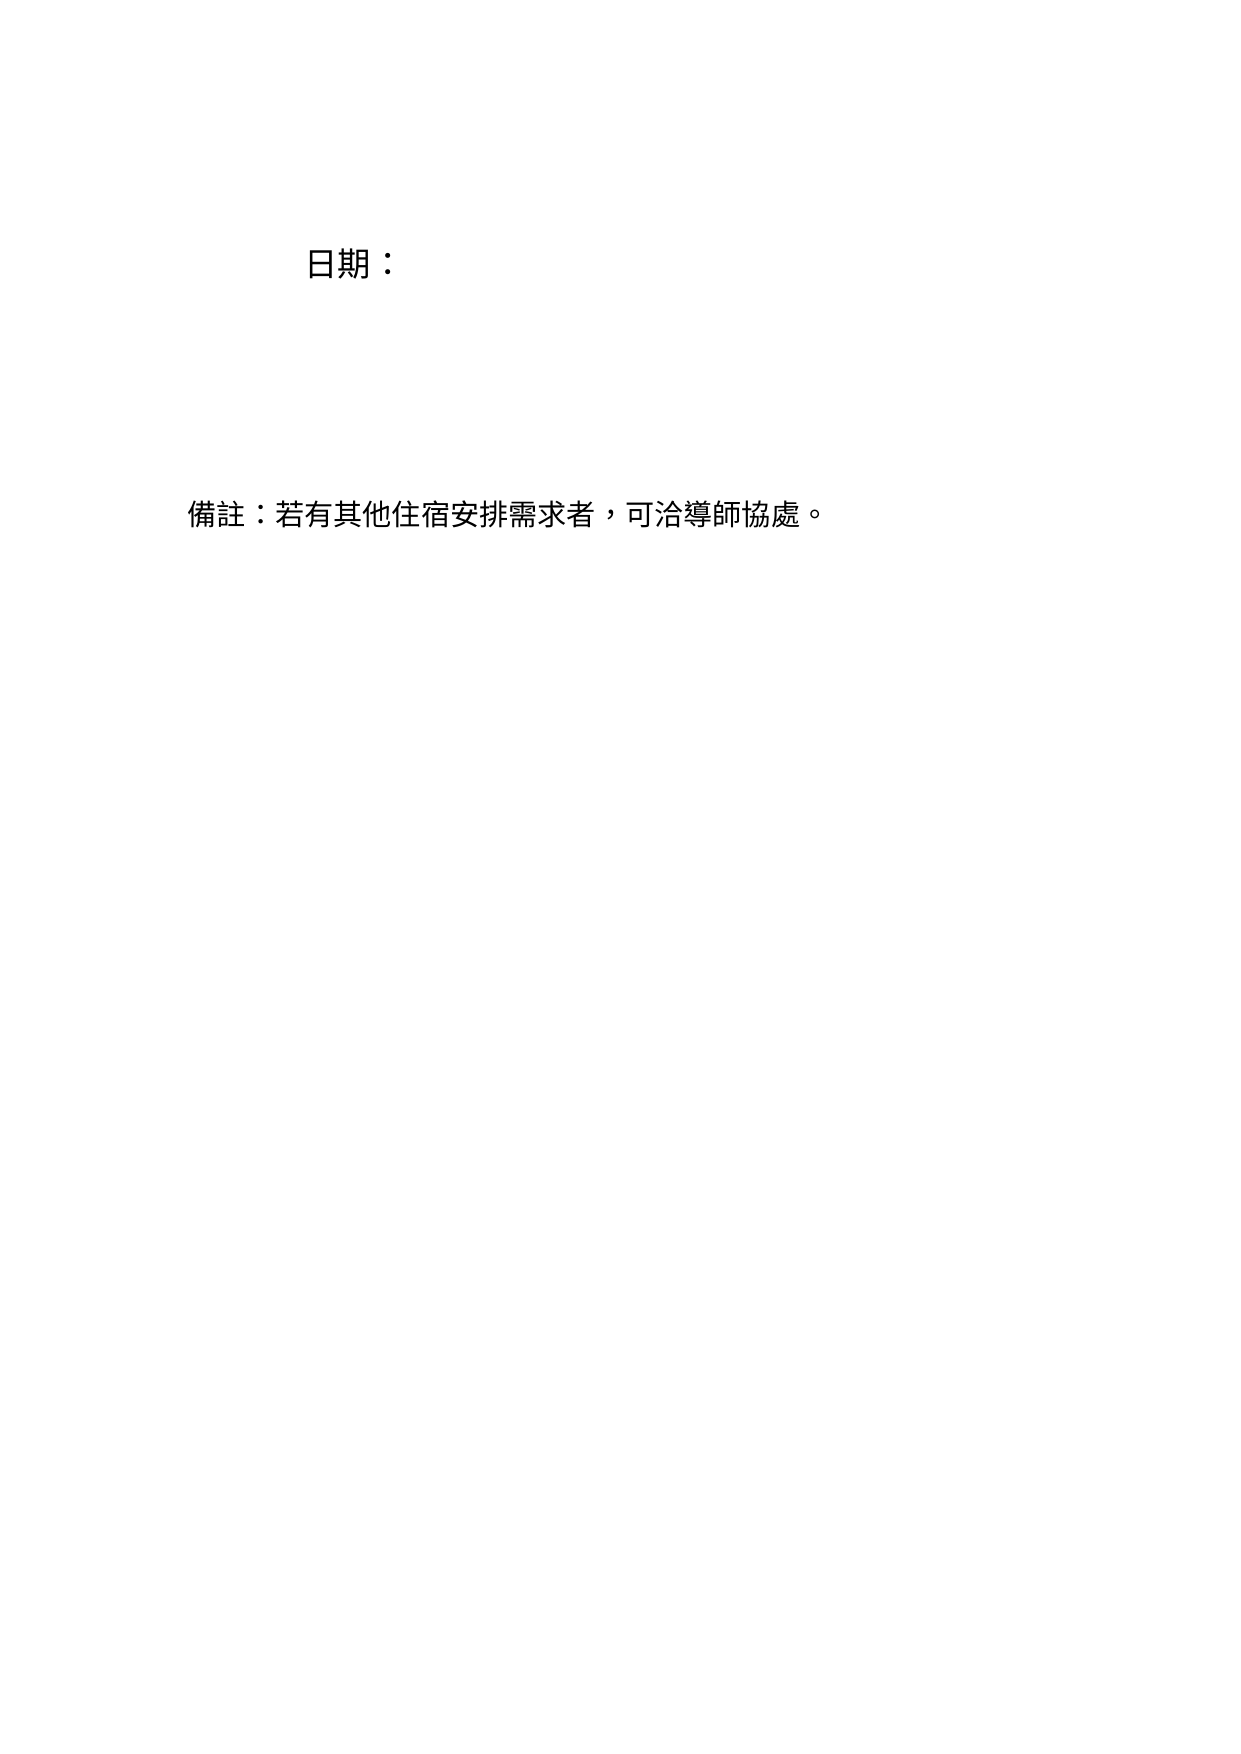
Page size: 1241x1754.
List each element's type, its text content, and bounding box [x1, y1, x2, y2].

text 日期： [187, 221, 753, 283]
text 備註：若有其他住宿安排需求者，可洽導師協處。 [187, 471, 1053, 533]
